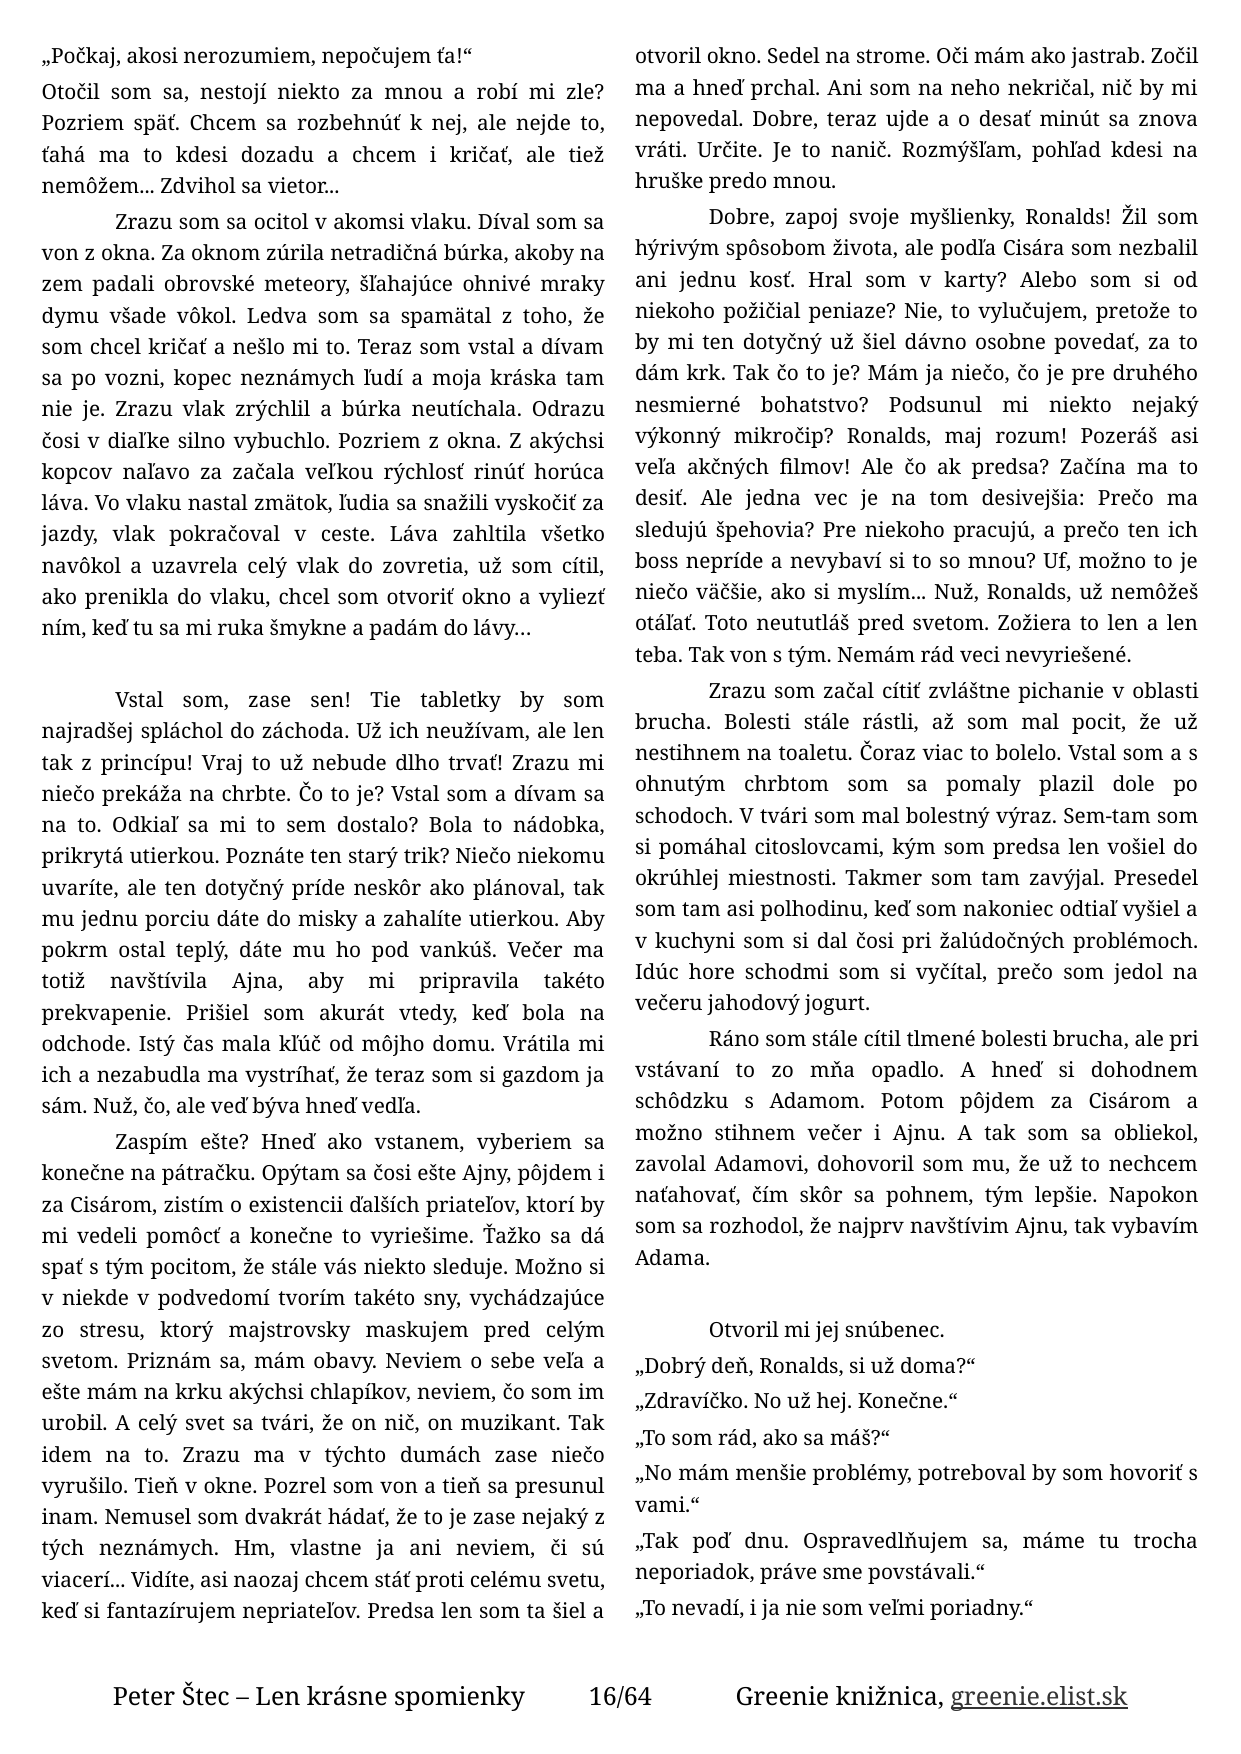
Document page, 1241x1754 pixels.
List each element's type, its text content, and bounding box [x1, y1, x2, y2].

text „Tak poď dnu. Ospravedlňujem sa, máme tu trocha neporiadok, práve sme povstávali.“ [635, 1526, 1199, 1585]
text Dobre, zapoj svoje myšlienky, Ronalds! Žil som hýrivým spôsobom života, ale podľa Cisára som nezbalil ani jednu kosť. Hral som v karty? Alebo som si od niekoho požičial peniaze? Nie, to vylučujem, pretože to by mi ten dotyčný už šiel dávno osobne povedať, za to dám krk. Tak čo to je? Mám ja niečo, čo je pre druhého nesmierné bohatstvo? Podsunul mi niekto nejaký výkonný mikročip? Ronalds, maj rozum! Pozeráš asi veľa akčných filmov! Ale čo ak predsa? Začína ma to desiť. Ale jedna vec je na tom desivejšia: Prečo ma sledujú špehovia? Pre niekoho pracujú, a prečo ten ich boss nepríde a nevybaví si to so mnou? Uf, možno to je niečo väčšie, ako si myslím... Nuž, Ronalds, už nemôžeš otáľať. Toto neututláš pred svetom. Zožiera to len a len teba. Tak von s tým. Nemám rád veci nevyriešené. [635, 202, 1199, 668]
text Zrazu som sa ocitol v akomsi vlaku. Díval som sa von z okna. Za oknom zúrila netradičná búrka, akoby na zem padali obrovské meteory, šľahajúce ohnivé mraky dymu všade vôkol. Ledva som sa spamätal z toho, že som chcel kričať a nešlo mi to. Teraz som vstal a dívam sa po vozni, kopec neznámych ľudí a moja kráska tam nie je. Zrazu vlak zrýchlil a búrka neutíchala. Odrazu čosi v diaľke silno vybuchlo. Pozriem z okna. Z akýchsi kopcov naľavo za začala veľkou rýchlosť rinúť horúca láva. Vo vlaku nastal zmätok, ľudia sa snažili vyskočiť za jazdy, vlak pokračoval v ceste. Láva zahltila všetko navôkol a uzavrela celý vlak do zovretia, už som cítil, ako prenikla do vlaku, chcel som otvoriť okno a vyliezť ním, keď tu sa mi ruka šmykne a padám do lávy… [41, 207, 605, 642]
text „To som rád, ako sa máš?“ [635, 1423, 1199, 1451]
text „To nevadí, i ja nie som veľmi poriadny.“ [635, 1593, 1199, 1621]
text „No mám menšie problémy, potreboval by som hovoriť s vami.“ [635, 1458, 1199, 1518]
text Otočil som sa, nestojí niekto za mnou a robí mi zle? Pozriem späť. Chcem sa rozbehnúť k nej, ale nejde to, ťahá ma to kdesi dozadu a chcem i kričať, ale tiež nemôžem... Zdvihol sa vietor... [41, 77, 605, 199]
text Vstal som, zase sen! Tie tabletky by som najradšej spláchol do záchoda. Už ich neužívam, ale len tak z princípu! Vraj to už nebude dlho trvať! Zrazu mi niečo prekáža na chrbte. Čo to je? Vstal som a dívam sa na to. Odkiaľ sa mi to sem dostalo? Bola to nádobka, prikrytá utierkou. Poznáte ten starý trik? Niečo niekomu uvaríte, ale ten dotyčný príde neskôr ako plánoval, tak mu jednu porciu dáte do misky a zahalíte utierkou. Aby pokrm ostal teplý, dáte mu ho pod vankúš. Večer ma totiž navštívila Ajna, aby mi pripravila takéto prekvapenie. Prišiel som akurát vtedy, keď bola na odchode. Istý čas mala kľúč od môjho domu. Vrátila mi ich a nezabudla ma vystríhať, že teraz som si gazdom ja sám. Nuž, čo, ale veď býva hneď vedľa. [41, 685, 605, 1120]
text „Počkaj, akosi nerozumiem, nepočujem ťa!“ [41, 41, 605, 70]
text otvoril okno. Sedel na strome. Oči mám ako jastrab. Zočil ma a hneď prchal. Ani som na neho nekričal, nič by mi nepovedal. Dobre, teraz ujde a o desať minút sa znova vráti. Určite. Je to nanič. Rozmýšľam, pohľad kdesi na hruške predo mnou. [635, 41, 1199, 195]
text Zaspím ešte? Hneď ako vstanem, vyberiem sa konečne na pátračku. Opýtam sa čosi ešte Ajny, pôjdem i za Cisárom, zistím o existencii ďalších priateľov, ktorí by mi vedeli pomôcť a konečne to vyriešime. Ťažko sa dá spať s tým pocitom, že stále vás niekto sleduje. Možno si v niekde v podvedomí tvorím takéto sny, vychádzajúce zo stresu, ktorý majstrovsky maskujem pred celým svetom. Priznám sa, mám obavy. Neviem o sebe veľa a ešte mám na krku akýchsi chlapíkov, neviem, čo som im urobil. A celý svet sa tvári, že on nič, on muzikant. Tak idem na to. Zrazu ma v týchto dumách zase niečo vyrušilo. Tieň v okne. Pozrel som von a tieň sa presunul inam. Nemusel som dvakrát hádať, že to je zase nejaký z tých neznámych. Hm, vlastne ja ani neviem, či sú viacerí... Vidíte, asi naozaj chcem stáť proti celému svetu, keď si fantazírujem nepriateľov. Predsa len som ta šiel a [41, 1127, 605, 1624]
text „Dobrý deň, Ronalds, si už doma?“ [635, 1351, 1199, 1379]
text Zrazu som začal cítiť zvláštne pichanie v oblasti brucha. Bolesti stále rástli, až som mal pocit, že už nestihnem na toaletu. Čoraz viac to bolelo. Vstal som a s ohnutým chrbtom som sa pomaly plazil dole po schodoch. V tvári som mal bolestný výraz. Sem-tam som si pomáhal citoslovcami, kým som predsa len vošiel do okrúhlej miestnosti. Takmer som tam zavýjal. Presedel som tam asi polhodinu, keď som nakoniec odtiaľ vyšiel a v kuchyni som si dal čosi pri žalúdočných problémoch. Idúc hore schodmi som si vyčítal, prečo som jedol na večeru jahodový jogurt. [635, 676, 1199, 1017]
text Otvoril mi jej snúbenec. [635, 1315, 1199, 1343]
text Ráno som stále cítil tlmené bolesti brucha, ale pri vstávaní to zo mňa opadlo. A hneď si dohodnem schôdzku s Adamom. Potom pôjdem za Cisárom a možno stihnem večer i Ajnu. A tak som sa obliekol, zavolal Adamovi, dohovoril som mu, že už to nechcem naťahovať, čím skôr sa pohnem, tým lepšie. Napokon som sa rozhodol, že najprv navštívim Ajnu, tak vybavím Adama. [635, 1024, 1199, 1271]
text „Zdravíčko. No už hej. Konečne.“ [635, 1387, 1199, 1415]
